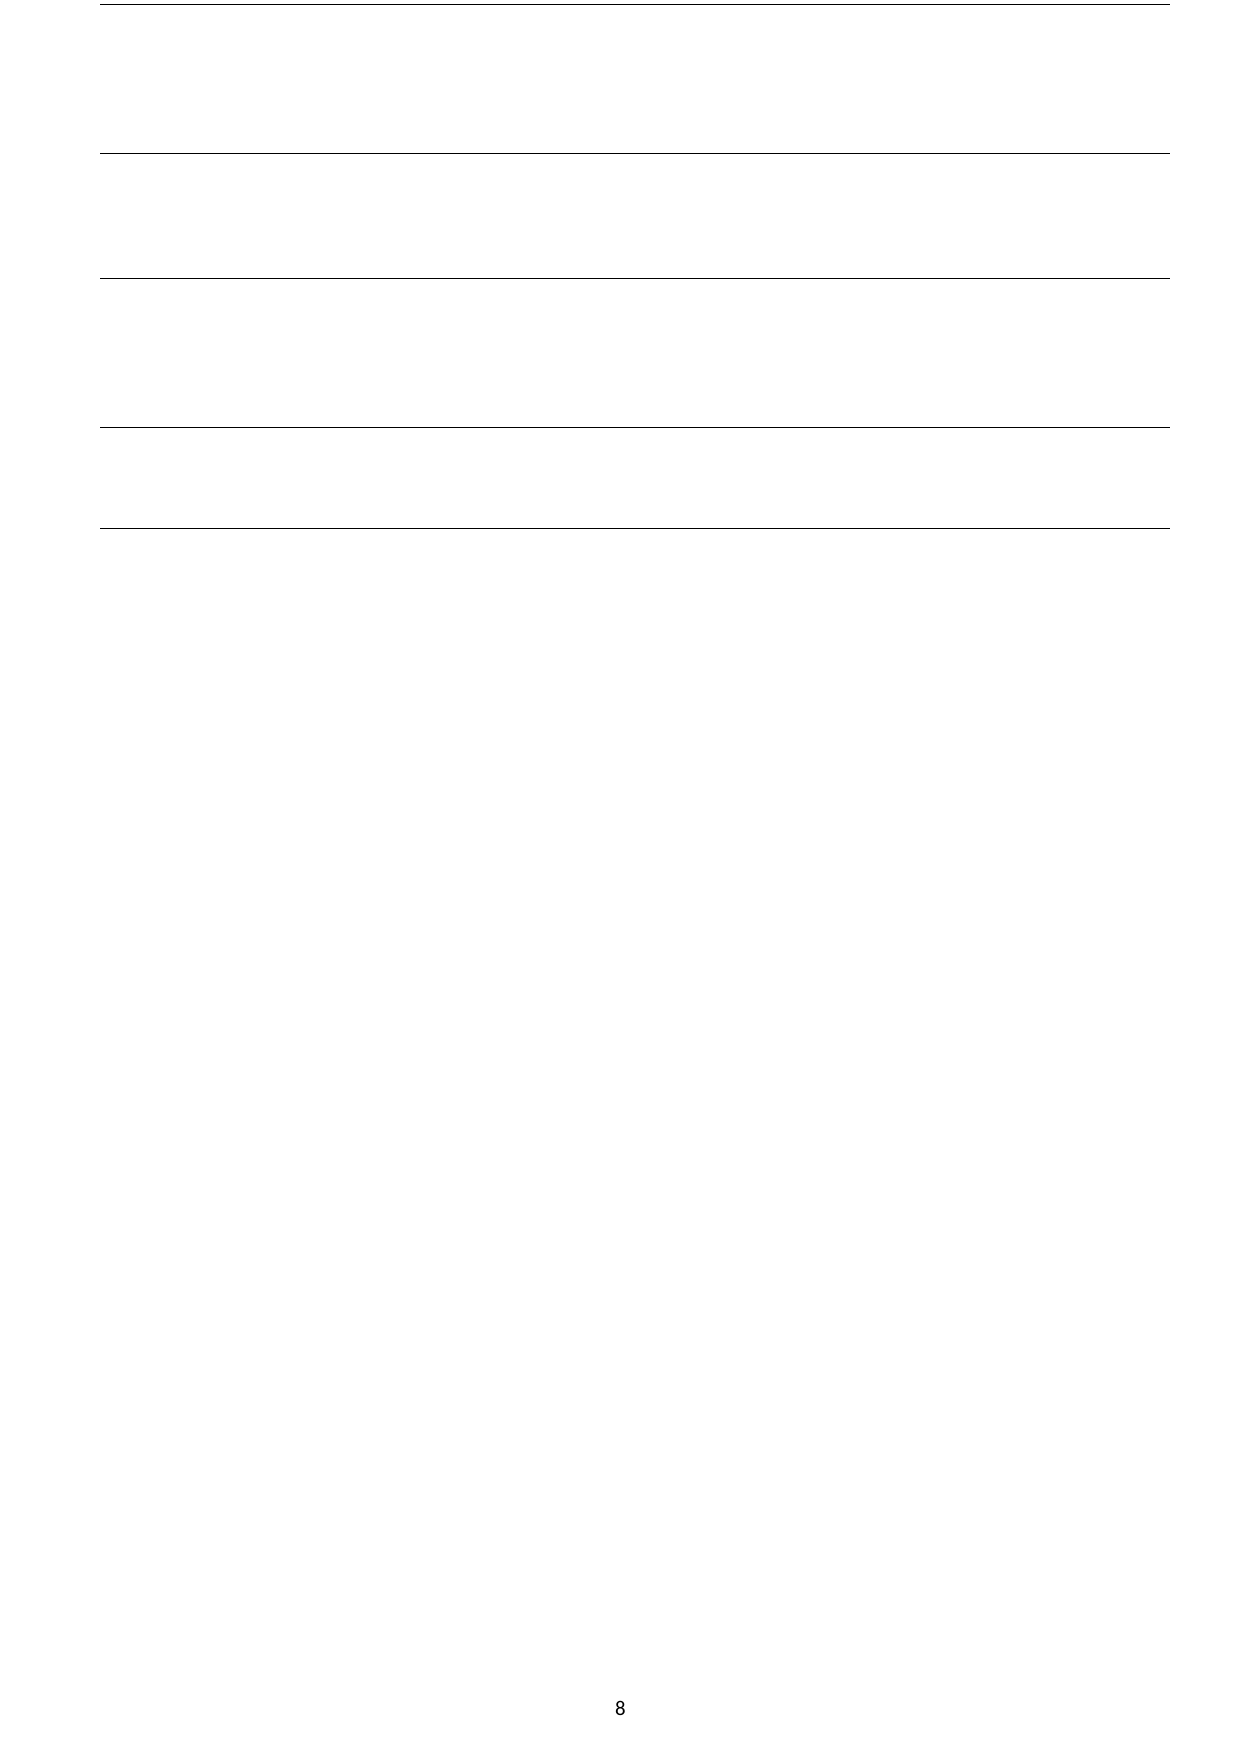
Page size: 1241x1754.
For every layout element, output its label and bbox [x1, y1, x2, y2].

table_cell [100, 154, 1170, 278]
table_cell [100, 279, 1170, 427]
table_cell [100, 5, 1170, 153]
table_cell [100, 428, 1170, 528]
